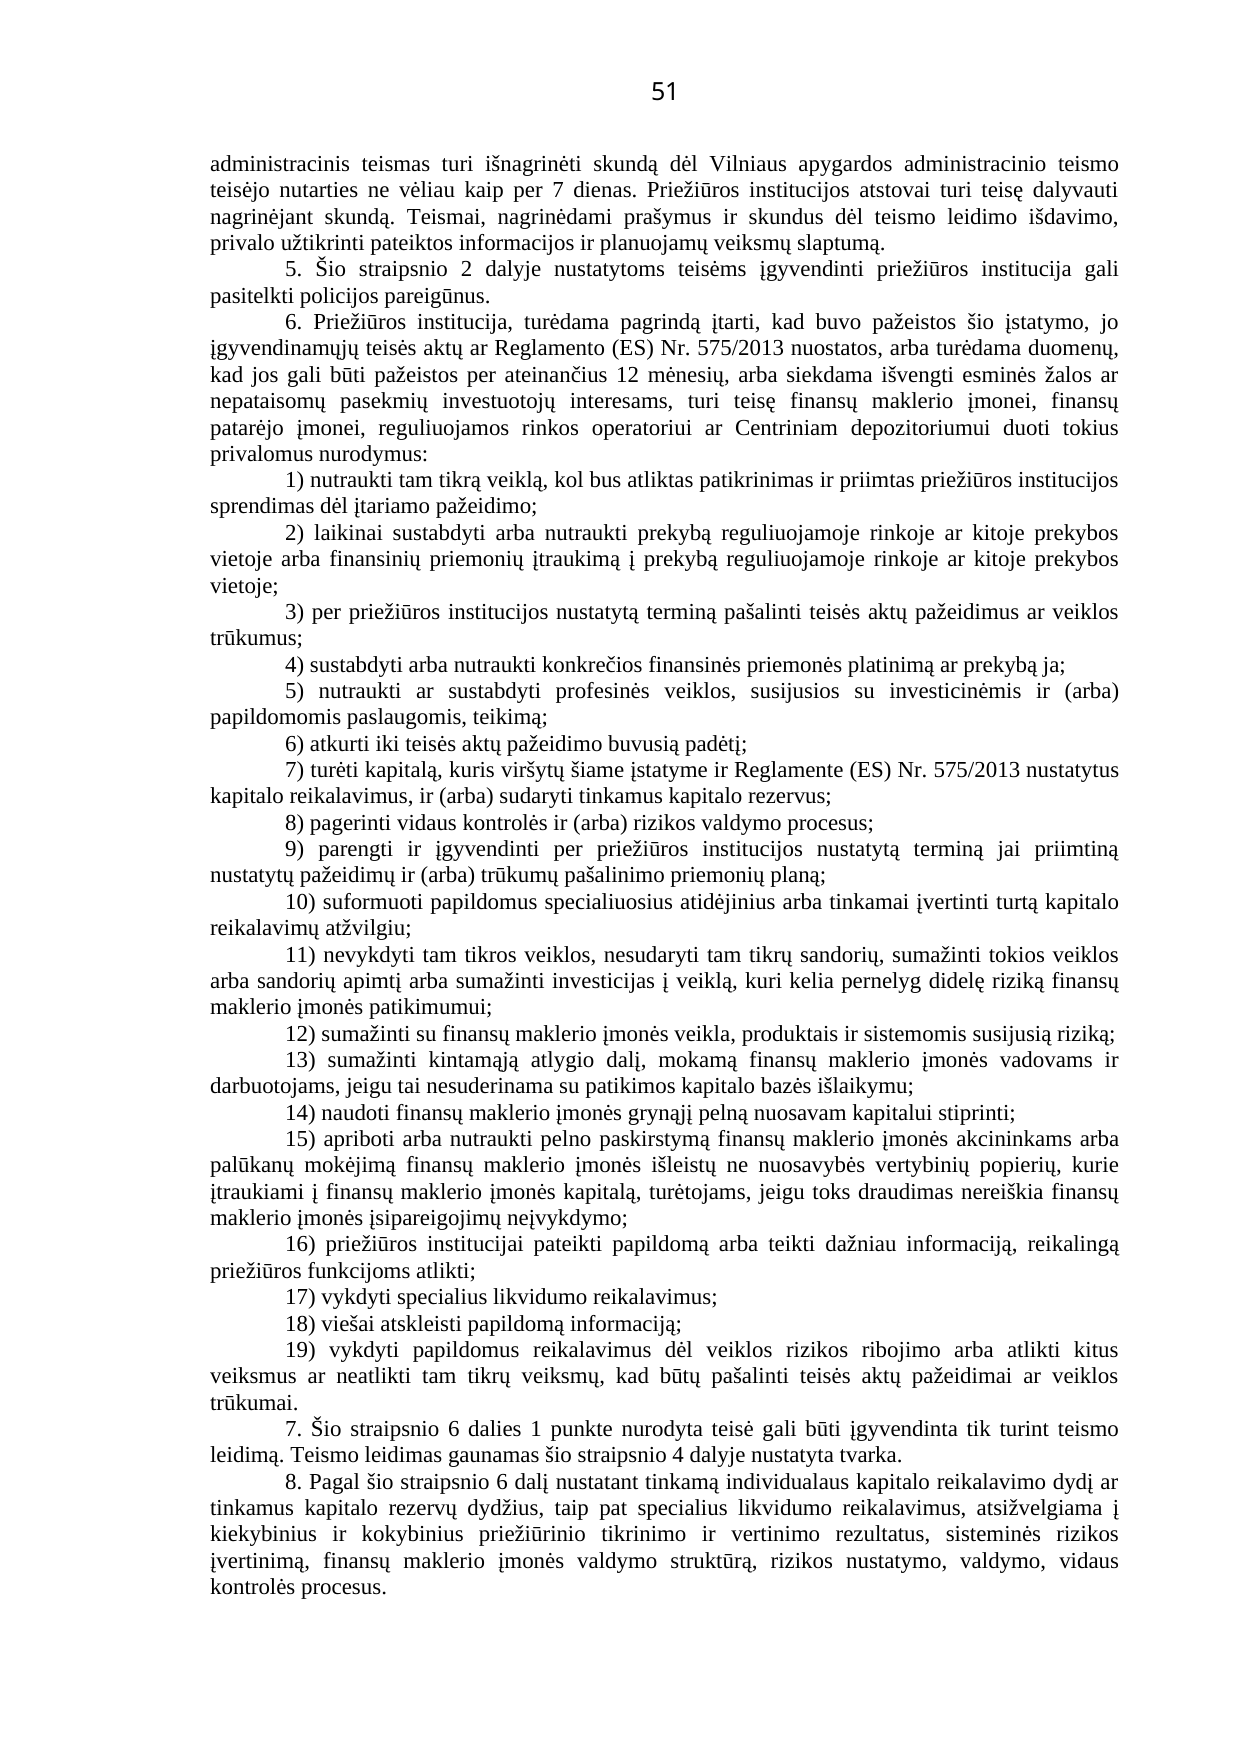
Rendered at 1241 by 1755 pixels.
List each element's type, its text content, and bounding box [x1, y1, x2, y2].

text 1) nutraukti tam tikrą veiklą, kol bus atliktas patikrinimas ir priimtas priežiūros institucijos sprendimas dėl įtariamo pažeidimo; [210, 466, 1120, 519]
text administracinis teismas turi išnagrinėti skundą dėl Vilniaus apygardos administracinio teismo teisėjo nutarties ne vėliau kaip per 7 dienas. Priežiūros institucijos atstovai turi teisę dalyvauti nagrinėjant skundą. Teismai, nagrinėdami prašymus ir skundus dėl teismo leidimo išdavimo, privalo užtikrinti pateiktos informacijos ir planuojamų veiksmų slaptumą. [210, 150, 1120, 255]
text 3) per priežiūros institucijos nustatytą terminą pašalinti teisės aktų pažeidimus ar veiklos trūkumus; [210, 598, 1120, 651]
text 17) vykdyti specialius likvidumo reikalavimus; [210, 1283, 1120, 1309]
text 2) laikinai sustabdyti arba nutraukti prekybą reguliuojamoje rinkoje ar kitoje prekybos vietoje arba finansinių priemonių įtraukimą į prekybą reguliuojamoje rinkoje ar kitoje prekybos vietoje; [210, 519, 1120, 598]
text 7. Šio straipsnio 6 dalies 1 punkte nurodyta teisė gali būti įgyvendinta tik turint teismo leidimą. Teismo leidimas gaunamas šio straipsnio 4 dalyje nustatyta tvarka. [210, 1415, 1120, 1468]
text 7) turėti kapitalą, kuris viršytų šiame įstatyme ir Reglamente (ES) Nr. 575/2013 nustatytus kapitalo reikalavimus, ir (arba) sudaryti tinkamus kapitalo rezervus; [210, 756, 1120, 809]
text 12) sumažinti su finansų maklerio įmonės veikla, produktais ir sistemomis susijusią riziką; [210, 1020, 1120, 1046]
text 6. Priežiūros institucija, turėdama pagrindą įtarti, kad buvo pažeistos šio įstatymo, jo įgyvendinamųjų teisės aktų ar Reglamento (ES) Nr. 575/2013 nuostatos, arba turėdama duomenų, kad jos gali būti pažeistos per ateinančius 12 mėnesių, arba siekdama išvengti esminės žalos ar nepataisomų pasekmių investuotojų interesams, turi teisę finansų maklerio įmonei, finansų patarėjo įmonei, reguliuojamos rinkos operatoriui ar Centriniam depozitoriumui duoti tokius privalomus nurodymus: [210, 308, 1120, 466]
text 8) pagerinti vidaus kontrolės ir (arba) rizikos valdymo procesus; [210, 809, 1120, 835]
text 15) apriboti arba nutraukti pelno paskirstymą finansų maklerio įmonės akcininkams arba palūkanų mokėjimą finansų maklerio įmonės išleistų ne nuosavybės vertybinių popierių, kurie įtraukiami į finansų maklerio įmonės kapitalą, turėtojams, jeigu toks draudimas nereiškia finansų maklerio įmonės įsipareigojimų neįvykdymo; [210, 1125, 1120, 1231]
text 9) parengti ir įgyvendinti per priežiūros institucijos nustatytą terminą jai priimtiną nustatytų pažeidimų ir (arba) trūkumų pašalinimo priemonių planą; [210, 835, 1120, 888]
text 5. Šio straipsnio 2 dalyje nustatytoms teisėms įgyvendinti priežiūros institucija gali pasitelkti policijos pareigūnus. [210, 255, 1120, 308]
text 14) naudoti finansų maklerio įmonės grynąjį pelną nuosavam kapitalui stiprinti; [210, 1099, 1120, 1125]
text 11) nevykdyti tam tikros veiklos, nesudaryti tam tikrų sandorių, sumažinti tokios veiklos arba sandorių apimtį arba sumažinti investicijas į veiklą, kuri kelia pernelyg didelę riziką finansų maklerio įmonės patikimumui; [210, 941, 1120, 1020]
text 18) viešai atskleisti papildomą informaciją; [210, 1309, 1120, 1336]
text 6) atkurti iki teisės aktų pažeidimo buvusią padėtį; [210, 730, 1120, 756]
text 16) priežiūros institucijai pateikti papildomą arba teikti dažniau informaciją, reikalingą priežiūros funkcijoms atlikti; [210, 1231, 1120, 1283]
text 4) sustabdyti arba nutraukti konkrečios finansinės priemonės platinimą ar prekybą ja; [210, 651, 1120, 677]
text 10) suformuoti papildomus specialiuosius atidėjinius arba tinkamai įvertinti turtą kapitalo reikalavimų atžvilgiu; [210, 888, 1120, 941]
text 13) sumažinti kintamąją atlygio dalį, mokamą finansų maklerio įmonės vadovams ir darbuotojams, jeigu tai nesuderinama su patikimos kapitalo bazės išlaikymu; [210, 1046, 1120, 1099]
text 19) vykdyti papildomus reikalavimus dėl veiklos rizikos ribojimo arba atlikti kitus veiksmus ar neatlikti tam tikrų veiksmų, kad būtų pašalinti teisės aktų pažeidimai ar veiklos trūkumai. [210, 1336, 1120, 1415]
text 8. Pagal šio straipsnio 6 dalį nustatant tinkamą individualaus kapitalo reikalavimo dydį ar tinkamus kapitalo rezervų dydžius, taip pat specialius likvidumo reikalavimus, atsižvelgiama į kiekybinius ir kokybinius priežiūrinio tikrinimo ir vertinimo rezultatus, sisteminės rizikos įvertinimą, finansų maklerio įmonės valdymo struktūrą, rizikos nustatymo, valdymo, vidaus kontrolės procesus. [210, 1468, 1120, 1599]
text 5) nutraukti ar sustabdyti profesinės veiklos, susijusios su investicinėmis ir (arba) papildomomis paslaugomis, teikimą; [210, 677, 1120, 730]
